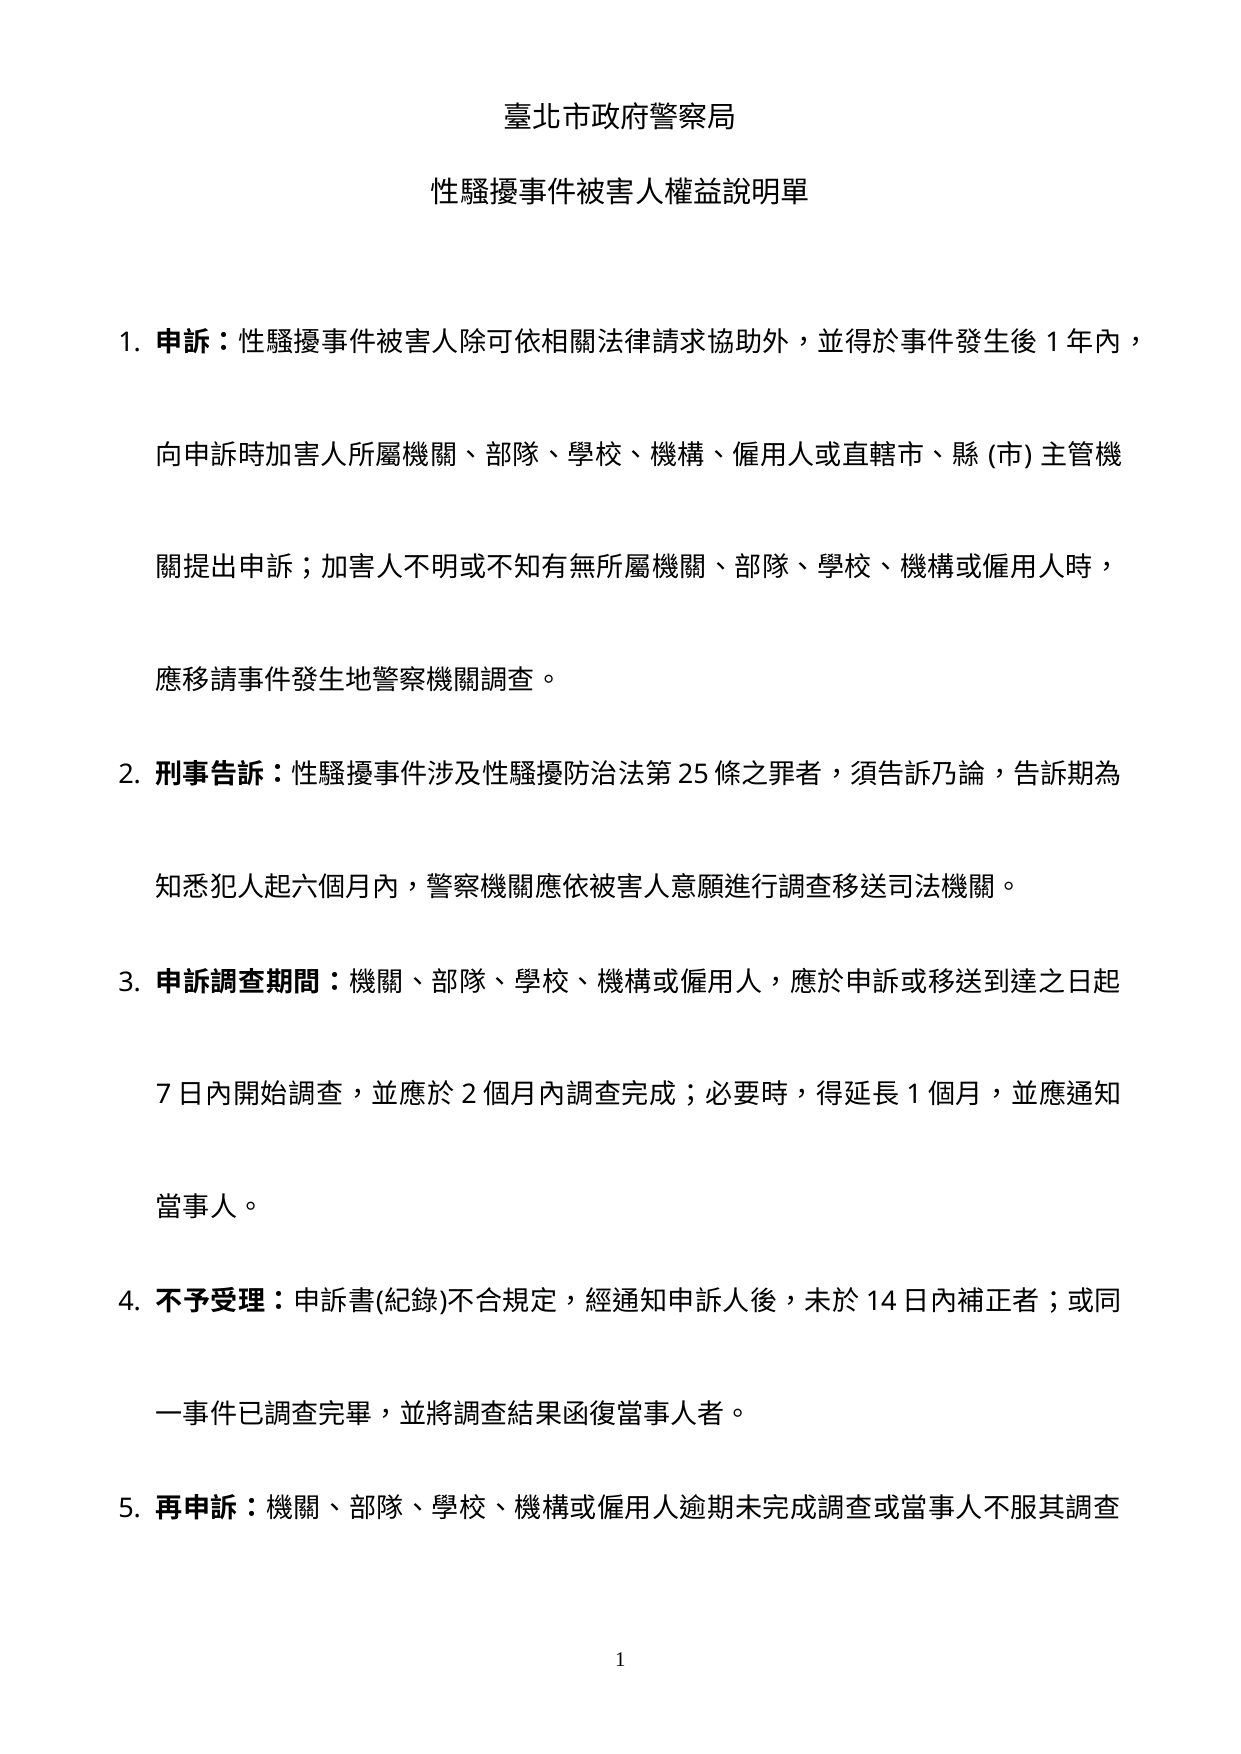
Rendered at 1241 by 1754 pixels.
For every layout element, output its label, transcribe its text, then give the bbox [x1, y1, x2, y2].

list 申訴調查期間：機關、部隊、學校、機構或僱用人，應於申訴或移送到達之日起7日內開始調查，並應於2個月內調查完成；必要時，得延長1個月，並應通知當事人。 [118, 935, 1122, 1235]
text 臺北市政府警察局 [118, 71, 1122, 146]
list 再申訴：機關、部隊、學校、機構或僱用人逾期未完成調查或當事人不服其調查 [118, 1462, 1122, 1537]
list 不予受理：申訴書(紀錄)不合規定，經通知申訴人後，未於14日內補正者；或同一事件已調查完畢，並將調查結果函復當事人者。 [118, 1255, 1122, 1442]
list 申訴：性騷擾事件被害人除可依相關法律請求協助外，並得於事件發生後1年內，向申訴時加害人所屬機關、部隊、學校、機構、僱用人或直轄市、縣 (市) 主管機關提出申訴；加害人不明或不知有無所屬機關、部隊、學校、機構或僱用人時，應移請事件發生地警察機關調查。 [118, 296, 1122, 709]
list 刑事告訴：性騷擾事件涉及性騷擾防治法第25條之罪者，須告訴乃論，告訴期為知悉犯人起六個月內，警察機關應依被害人意願進行調查移送司法機關。 [118, 728, 1122, 916]
text 性騷擾事件被害人權益說明單 [118, 146, 1122, 221]
